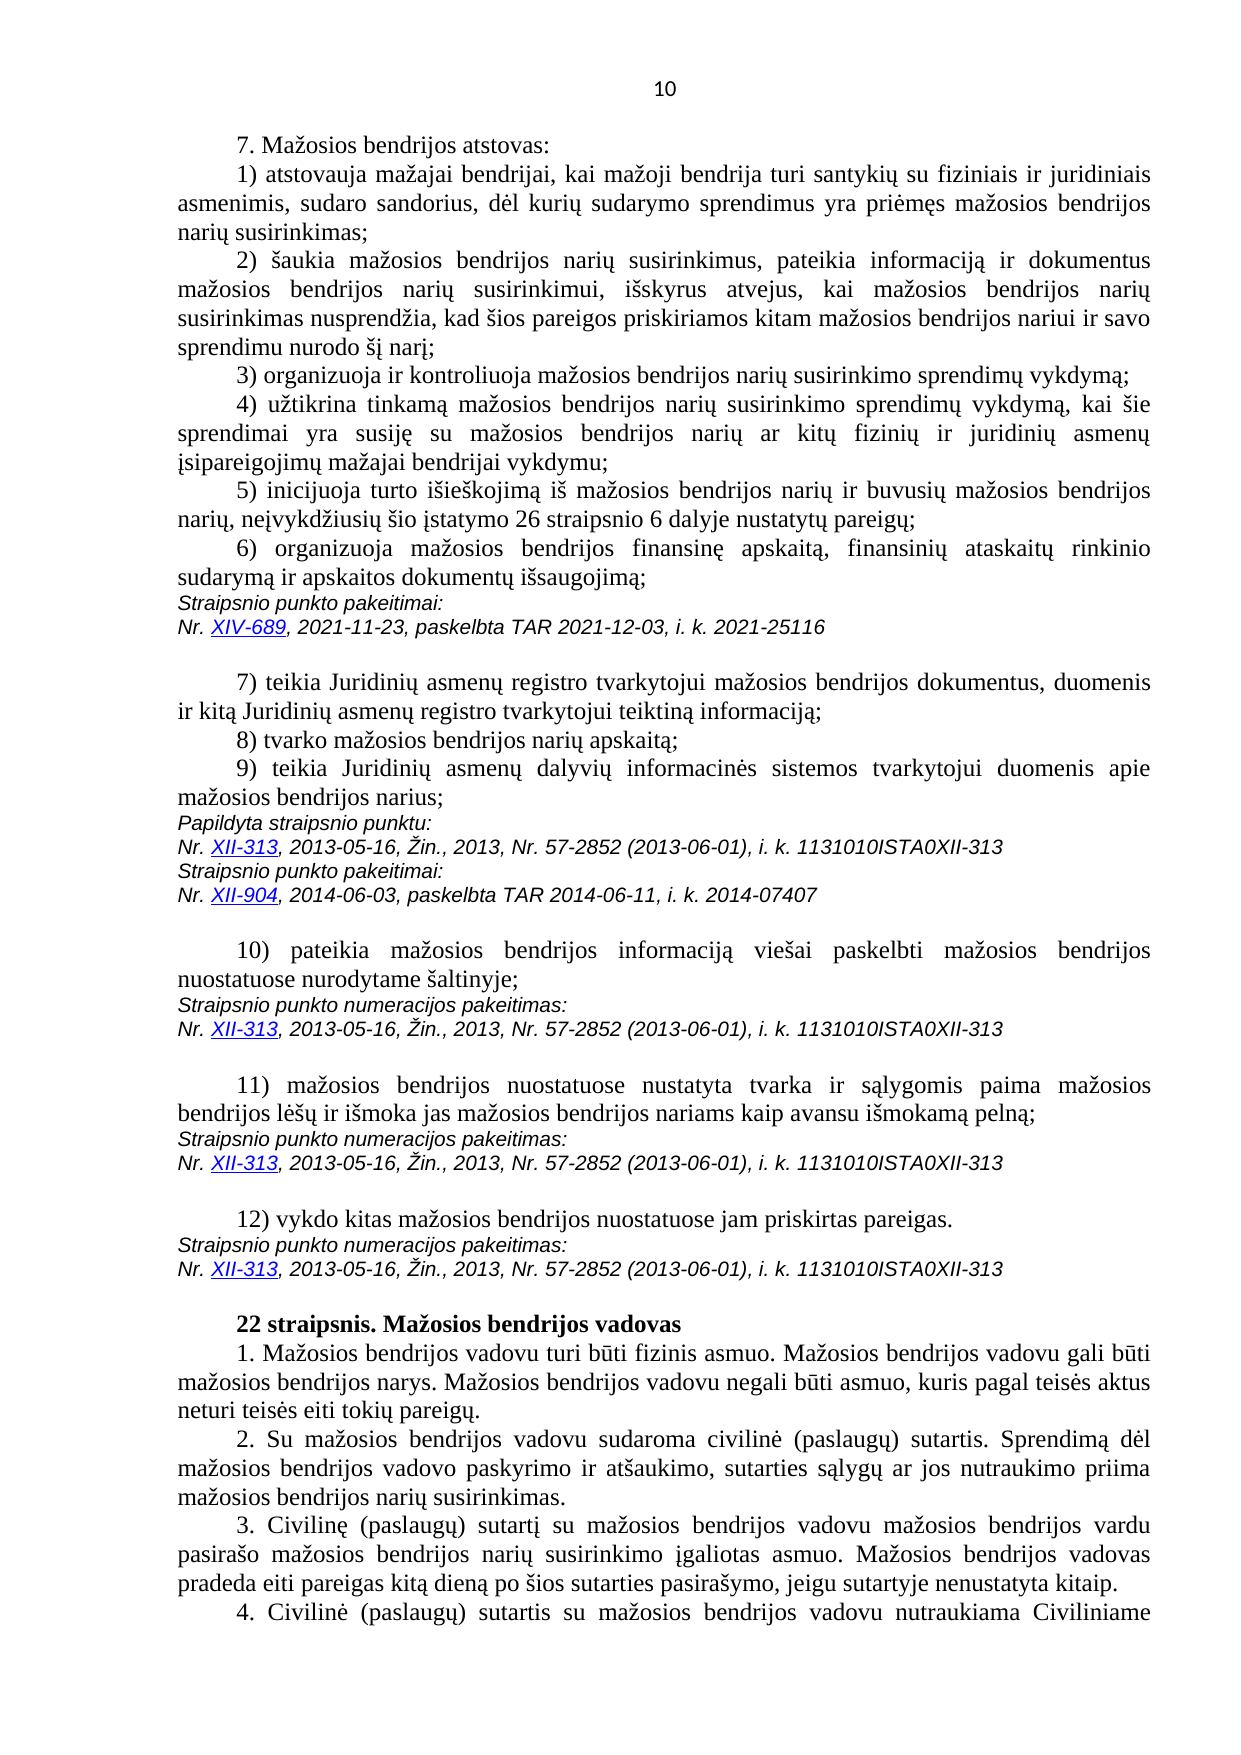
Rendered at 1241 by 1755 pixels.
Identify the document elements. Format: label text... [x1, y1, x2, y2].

text 2) šaukia mažosios bendrijos narių susirinkimus, pateikia informaciją ir dokumentus mažosios bendrijos narių susirinkimui, išskyrus atvejus, kai mažosios bendrijos narių susirinkimas nusprendžia, kad šios pareigos priskiriamos kitam mažosios bendrijos nariui ir savo sprendimu nurodo šį narį; [177, 246, 1152, 361]
text 11) mažosios bendrijos nuostatuose nustatyta tvarka ir sąlygomis paima mažosios bendrijos lėšų ir išmoka jas mažosios bendrijos nariams kaip avansu išmokamą pelną; [177, 1070, 1152, 1127]
text Nr. XII-904, 2014-06-03, paskelbta TAR 2014-06-11, i. k. 2014-07407 [177, 883, 1152, 907]
text Straipsnio punkto numeracijos pakeitimas: [177, 1233, 1152, 1257]
text Straipsnio punkto pakeitimai: [177, 591, 1152, 614]
text Nr. XII-313, 2013-05-16, Žin., 2013, Nr. 57-2852 (2013-06-01), i. k. 1131010ISTA0XII-313 [177, 1257, 1152, 1281]
text 8) tvarko mažosios bendrijos narių apskaitą; [177, 725, 1152, 753]
text 1) atstovauja mažajai bendrijai, kai mažoji bendrija turi santykių su fiziniais ir juridiniais asmenimis, sudaro sandorius, dėl kurių sudarymo sprendimus yra priėmęs mažosios bendrijos narių susirinkimas; [177, 159, 1152, 246]
text 3) organizuoja ir kontroliuoja mažosios bendrijos narių susirinkimo sprendimų vykdymą; [177, 361, 1152, 389]
text 7) teikia Juridinių asmenų registro tvarkytojui mažosios bendrijos dokumentus, duomenis ir kitą Juridinių asmenų registro tvarkytojui teiktiną informaciją; [177, 667, 1152, 725]
text Nr. XIV-689, 2021-11-23, paskelbta TAR 2021-12-03, i. k. 2021-25116 [177, 614, 1152, 638]
text Straipsnio punkto numeracijos pakeitimas: [177, 1127, 1152, 1151]
text 12) vykdo kitas mažosios bendrijos nuostatuose jam priskirtas pareigas. [177, 1204, 1152, 1233]
text Nr. XII-313, 2013-05-16, Žin., 2013, Nr. 57-2852 (2013-06-01), i. k. 1131010ISTA0XII-313 [177, 835, 1152, 859]
text Papildyta straipsnio punktu: [177, 811, 1152, 835]
text 9) teikia Juridinių asmenų dalyvių informacinės sistemos tvarkytojui duomenis apie mažosios bendrijos narius; [177, 753, 1152, 811]
text 5) inicijuoja turto išieškojimą iš mažosios bendrijos narių ir buvusių mažosios bendrijos narių, neįvykdžiusių šio įstatymo 26 straipsnio 6 dalyje nustatytų pareigų; [177, 476, 1152, 533]
text 4) užtikrina tinkamą mažosios bendrijos narių susirinkimo sprendimų vykdymą, kai šie sprendimai yra susiję su mažosios bendrijos narių ar kitų fizinių ir juridinių asmenų įsipareigojimų mažajai bendrijai vykdymu; [177, 389, 1152, 476]
text 6) organizuoja mažosios bendrijos finansinę apskaitą, finansinių ataskaitų rinkinio sudarymą ir apskaitos dokumentų išsaugojimą; [177, 533, 1152, 591]
text 22 straipsnis. Mažosios bendrijos vadovas [177, 1309, 1152, 1338]
text Nr. XII-313, 2013-05-16, Žin., 2013, Nr. 57-2852 (2013-06-01), i. k. 1131010ISTA0XII-313 [177, 1017, 1152, 1041]
text Straipsnio punkto numeracijos pakeitimas: [177, 993, 1152, 1017]
text 2. Su mažosios bendrijos vadovu sudaroma civilinė (paslaugų) sutartis. Sprendimą dėl mažosios bendrijos vadovo paskyrimo ir atšaukimo, sutarties sąlygų ar jos nutraukimo priima mažosios bendrijos narių susirinkimas. [177, 1424, 1152, 1511]
text 4. Civilinė (paslaugų) sutartis su mažosios bendrijos vadovu nutraukiama Civiliniame [177, 1597, 1152, 1626]
text Nr. XII-313, 2013-05-16, Žin., 2013, Nr. 57-2852 (2013-06-01), i. k. 1131010ISTA0XII-313 [177, 1151, 1152, 1175]
text Straipsnio punkto pakeitimai: [177, 859, 1152, 883]
text 1. Mažosios bendrijos vadovu turi būti fizinis asmuo. Mažosios bendrijos vadovu gali būti mažosios bendrijos narys. Mažosios bendrijos vadovu negali būti asmuo, kuris pagal teisės aktus neturi teisės eiti tokių pareigų. [177, 1338, 1152, 1424]
text 7. Mažosios bendrijos atstovas: [177, 131, 1152, 159]
text 3. Civilinę (paslaugų) sutartį su mažosios bendrijos vadovu mažosios bendrijos vardu pasirašo mažosios bendrijos narių susirinkimo įgaliotas asmuo. Mažosios bendrijos vadovas pradeda eiti pareigas kitą dieną po šios sutarties pasirašymo, jeigu sutartyje nenustatyta kitaip. [177, 1511, 1152, 1597]
text 10) pateikia mažosios bendrijos informaciją viešai paskelbti mažosios bendrijos nuostatuose nurodytame šaltinyje; [177, 936, 1152, 993]
